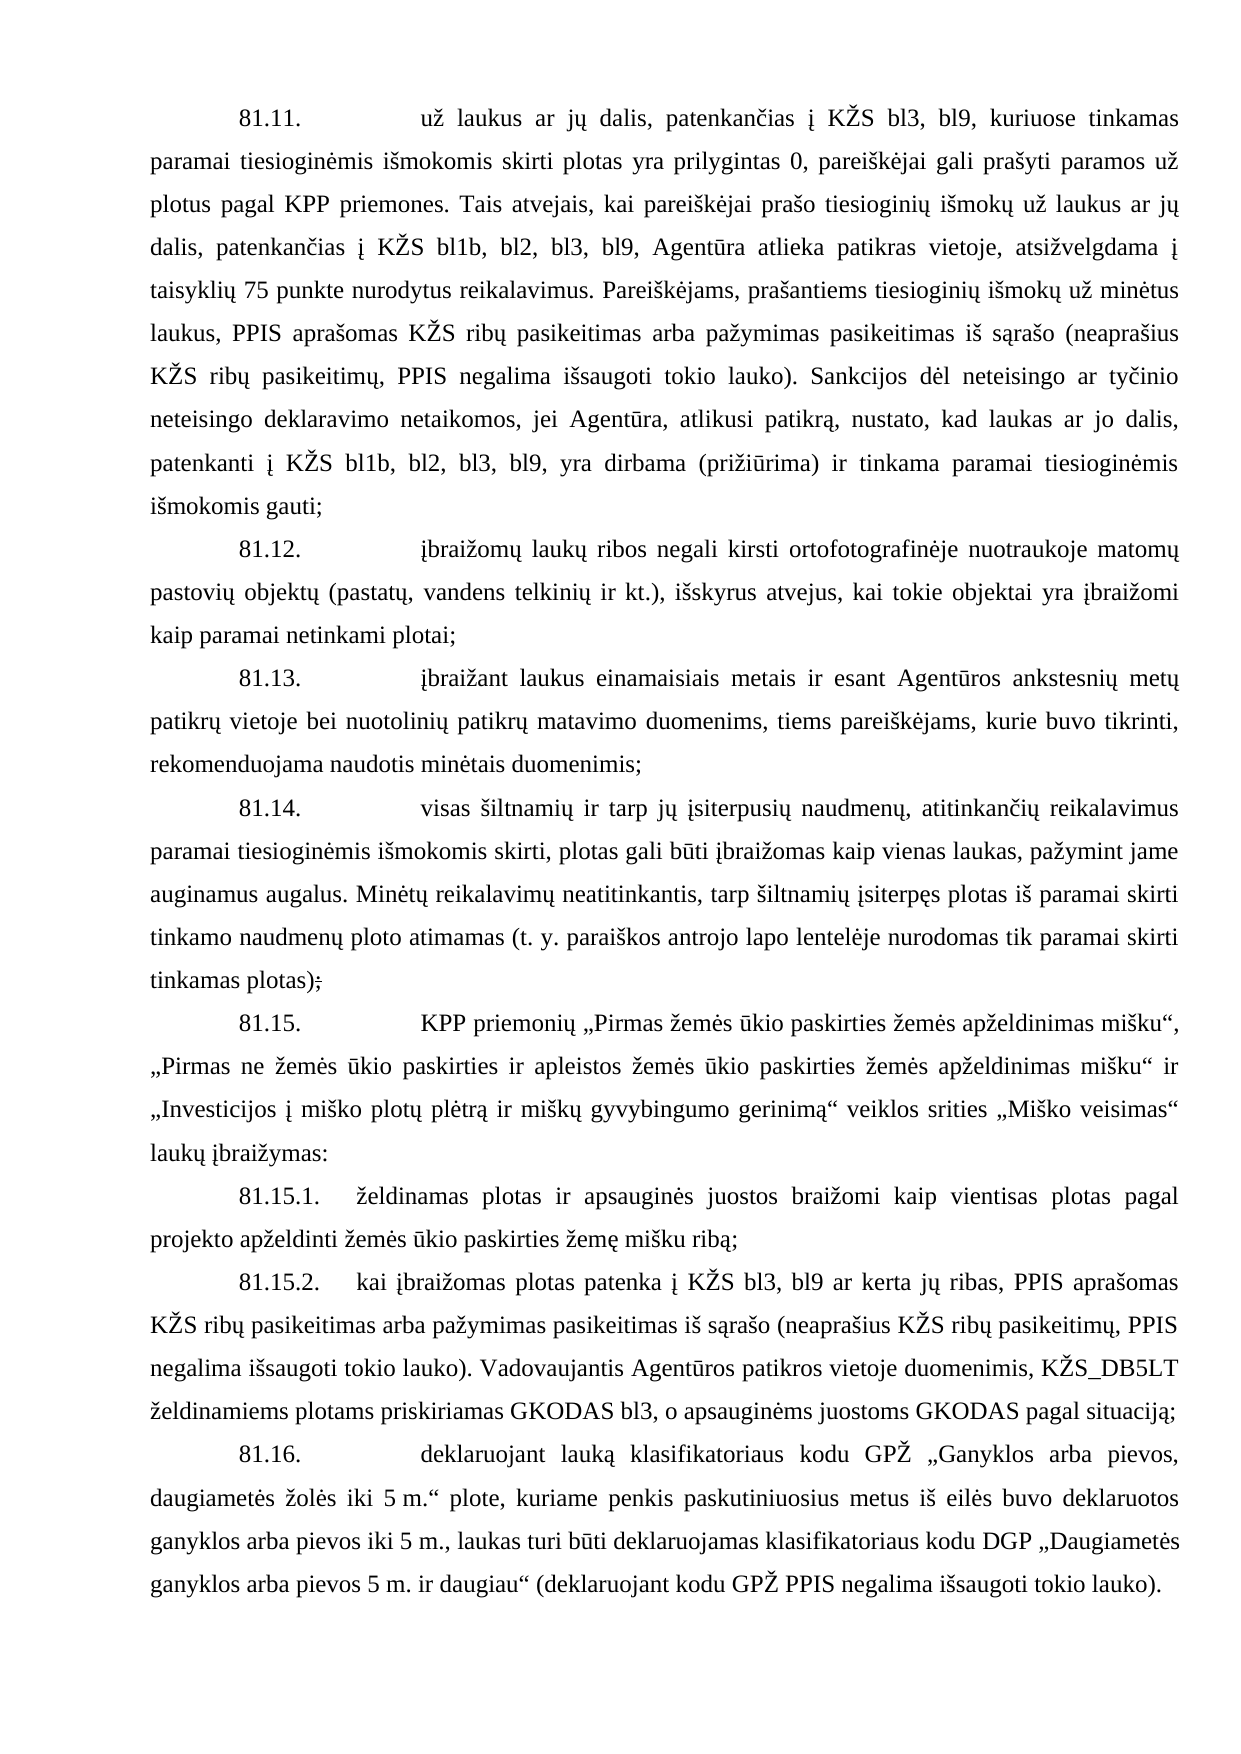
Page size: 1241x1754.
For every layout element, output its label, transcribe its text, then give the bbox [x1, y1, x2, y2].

text 81.15. KPP priemonių „Pirmas žemės ūkio paskirties žemės apželdinimas mišku“, „Pirmas ne žemės ūkio paskirties ir apleistos žemės ūkio paskirties žemės apželdinimas mišku“ ir „Investicijos į miško plotų plėtrą ir miškų gyvybingumo gerinimą“ veiklos srities „Miško veisimas“ laukų įbraižymas: [150, 1008, 1180, 1166]
text 81.15.1. želdinamas plotas ir apsauginės juostos braižomi kaip vientisas plotas pagal projekto apželdinti žemės ūkio paskirties žemę mišku ribą; [150, 1181, 1180, 1253]
text 81.13. įbraižant laukus einamaisiais metais ir esant Agentūros ankstesnių metų patikrų vietoje bei nuotolinių patikrų matavimo duomenims, tiems pareiškėjams, kurie buvo tikrinti, rekomenduojama naudotis minėtais duomenimis; [150, 663, 1180, 778]
text 81.11. už laukus ar jų dalis, patenkančias į KŽS bl3, bl9, kuriuose tinkamas paramai tiesioginėmis išmokomis skirti plotas yra prilygintas 0, pareiškėjai gali prašyti paramos už plotus pagal KPP priemones. Tais atvejais, kai pareiškėjai prašo tiesioginių išmokų už laukus ar jų dalis, patenkančias į KŽS bl1b, bl2, bl3, bl9, Agentūra atlieka patikras vietoje, atsižvelgdama į taisyklių 75 punkte nurodytus reikalavimus. Pareiškėjams, prašantiems tiesioginių išmokų už minėtus laukus, PPIS aprašomas KŽS ribų pasikeitimas arba pažymimas pasikeitimas iš sąrašo (neaprašius KŽS ribų pasikeitimų, PPIS negalima išsaugoti tokio lauko). Sankcijos dėl neteisingo ar tyčinio neteisingo deklaravimo netaikomos, jei Agentūra, atlikusi patikrą, nustato, kad laukas ar jo dalis, patenkanti į KŽS bl1b, bl2, bl3, bl9, yra dirbama (prižiūrima) ir tinkama paramai tiesioginėmis išmokomis gauti; [150, 103, 1180, 519]
text 81.14. visas šiltnamių ir tarp jų įsiterpusių naudmenų, atitinkančių reikalavimus paramai tiesioginėmis išmokomis skirti, plotas gali būti įbraižomas kaip vienas laukas, pažymint jame auginamus augalus. Minėtų reikalavimų neatitinkantis, tarp šiltnamių įsiterpęs plotas iš paramai skirti tinkamo naudmenų ploto atimamas (t. y. paraiškos antrojo lapo lentelėje nurodomas tik paramai skirti tinkamas plotas); [150, 793, 1180, 994]
text 81.16. deklaruojant lauką klasifikatoriaus kodu GPŽ „Ganyklos arba pievos, daugiametės žolės iki 5 m.“ plote, kuriame penkis paskutiniuosius metus iš eilės buvo deklaruotos ganyklos arba pievos iki 5 m., laukas turi būti deklaruojamas klasifikatoriaus kodu DGP „Daugiametės ganyklos arba pievos 5 m. ir daugiau“ (deklaruojant kodu GPŽ PPIS negalima išsaugoti tokio lauko). [150, 1439, 1180, 1598]
text 81.12. įbraižomų laukų ribos negali kirsti ortofotografinėje nuotraukoje matomų pastovių objektų (pastatų, vandens telkinių ir kt.), išskyrus atvejus, kai tokie objektai yra įbraižomi kaip paramai netinkami plotai; [150, 534, 1180, 649]
text 81.15.2. kai įbraižomas plotas patenka į KŽS bl3, bl9 ar kerta jų ribas, PPIS aprašomas KŽS ribų pasikeitimas arba pažymimas pasikeitimas iš sąrašo (neaprašius KŽS ribų pasikeitimų, PPIS negalima išsaugoti tokio lauko). Vadovaujantis Agentūros patikros vietoje duomenimis, KŽS_DB5LT želdinamiems plotams priskiriamas GKODAS bl3, o apsauginėms juostoms GKODAS pagal situaciją; [150, 1267, 1180, 1425]
